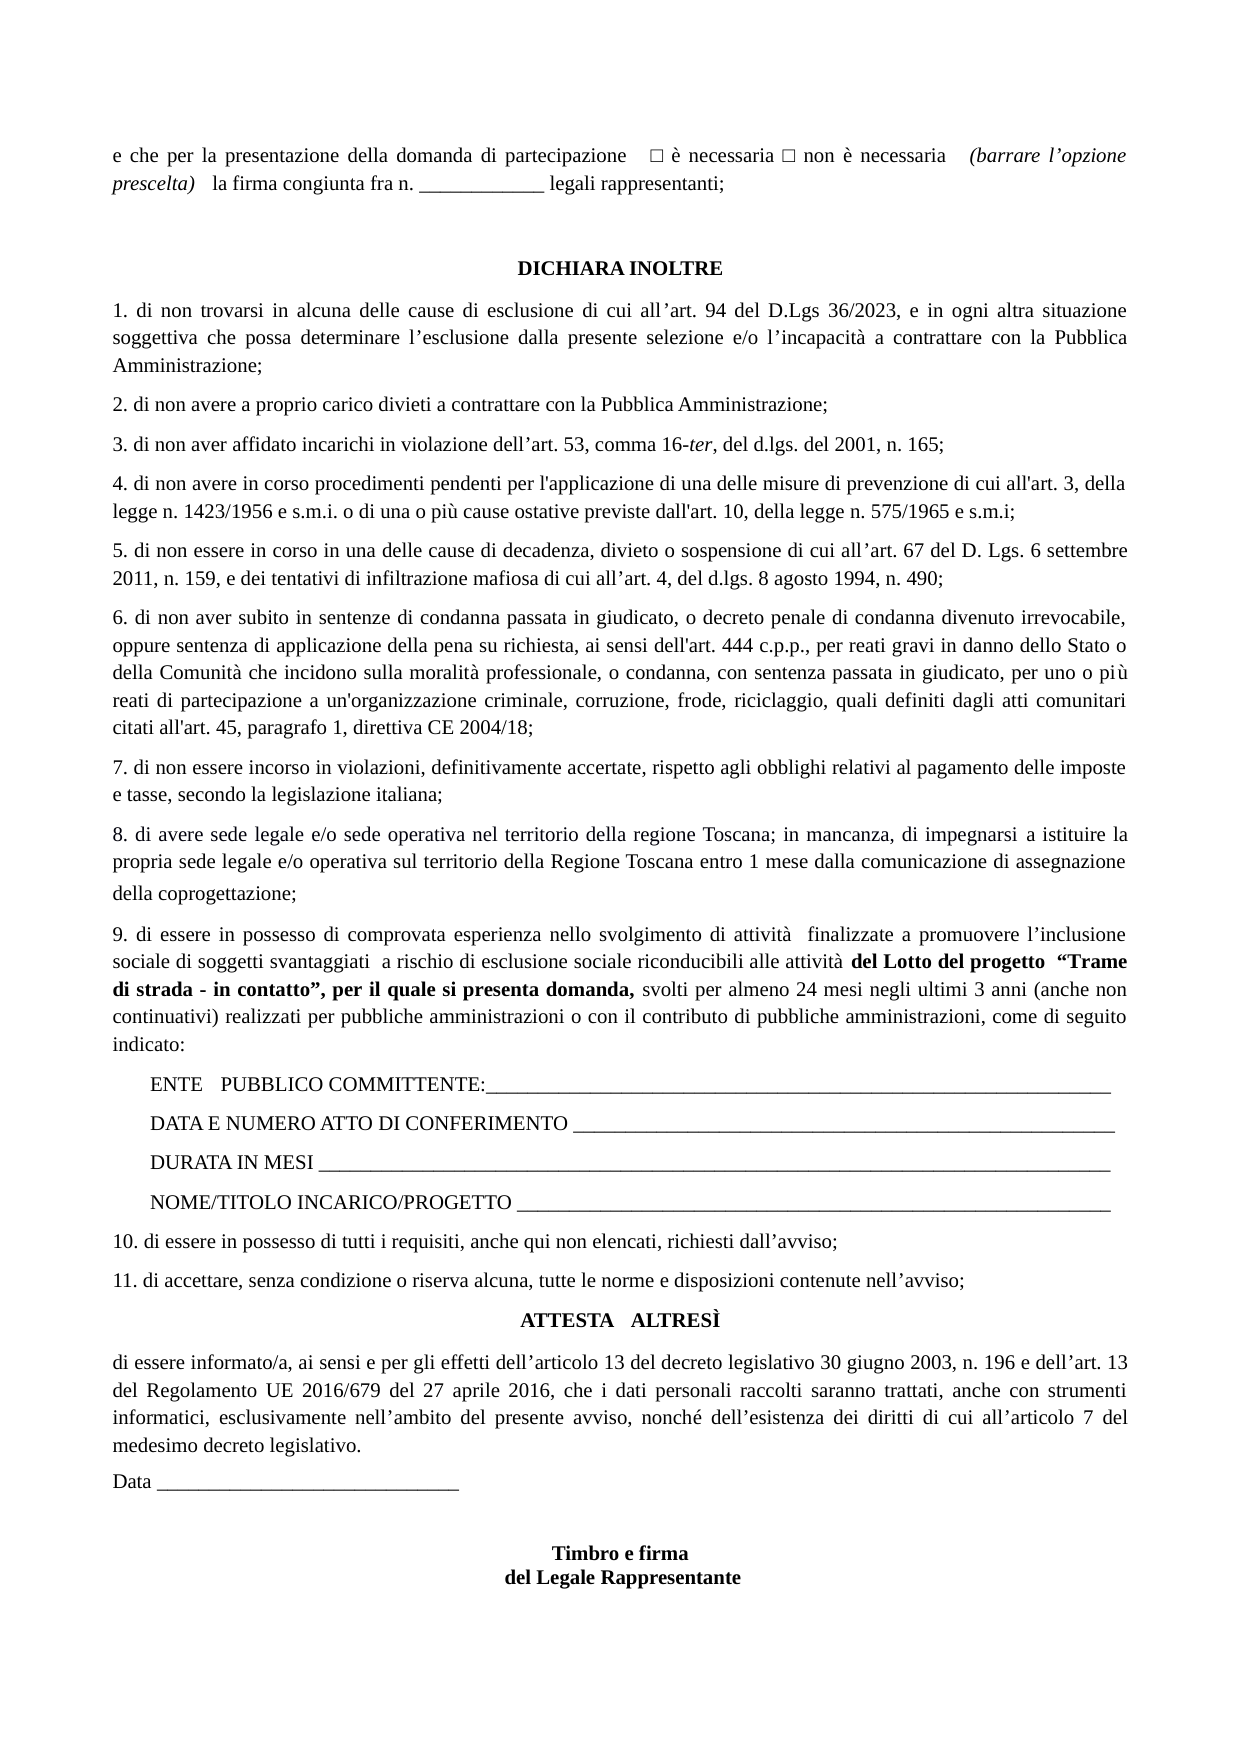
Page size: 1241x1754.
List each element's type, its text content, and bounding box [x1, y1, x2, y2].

text ENTE PUBBLICO COMMITTENTE:____________________________________________________________ [112, 1071, 1128, 1096]
text 11. di accettare, senza condizione o riserva alcuna, tutte le norme e disposizioni contenute nell’avviso; [112, 1268, 1128, 1292]
text DURATA IN MESI ____________________________________________________________________________ [112, 1150, 1128, 1174]
text DATA E NUMERO ATTO DI CONFERIMENTO ____________________________________________________ [112, 1111, 1128, 1135]
text 2. di non avere a proprio carico divieti a contrattare con la Pubblica Amministrazione; [112, 392, 1128, 416]
text 9. di essere in possesso di comprovata esperienza nello svolgimento di attività finalizzate a promuovere l’inclusione sociale di soggetti svantaggiati a rischio di esclusione sociale riconducibili alle attività del Lotto del progetto “Trame di strada - in contatto”, per il quale si presenta domanda, svolti per almeno 24 mesi negli ultimi 3 anni (anche non continuativi) realizzati per pubbliche amministrazioni o con il contributo di pubbliche amministrazioni, come di seguito indicato: [112, 922, 1128, 1056]
text Timbro e firma [112, 1517, 1128, 1565]
text 7. di non essere incorso in violazioni, definitivamente accertate, rispetto agli obblighi relativi al pagamento delle imposte e tasse, secondo la legislazione italiana; [112, 755, 1128, 806]
text Data _____________________________ [112, 1469, 1128, 1493]
text NOME/TITOLO INCARICO/PROGETTO _________________________________________________________ [112, 1189, 1128, 1214]
text 5. di non essere in corso in una delle cause di decadenza, divieto o sospensione di cui all’art. 67 del D. Lgs. 6 settembre 2011, n. 159, e dei tentativi di infiltrazione mafiosa di cui all’art. 4, del d.lgs. 8 agosto 1994, n. 490; [112, 538, 1128, 589]
text 10. di essere in possesso di tutti i requisiti, anche qui non elencati, richiesti dall’avviso; [112, 1229, 1128, 1253]
text DICHIARA INOLTRE [112, 255, 1128, 279]
text 3. di non aver affidato incarichi in violazione dell’art. 53, comma 16-ter, del d.lgs. del 2001, n. 165; [112, 432, 1128, 456]
text 4. di non avere in corso procedimenti pendenti per l'applicazione di una delle misure di prevenzione di cui all'art. 3, della legge n. 1423/1956 e s.m.i. o di una o più cause ostative previste dall'art. 10, della legge n. 575/1965 e s.m.i; [112, 471, 1128, 523]
text ATTESTA ALTRESÌ [112, 1308, 1128, 1332]
text e che per la presentazione della domanda di partecipazione □ è necessaria □ non è necessaria (barrare l’opzione prescelta) la firma congiunta fra n. ____________ legali rappresentanti; [112, 143, 1128, 195]
text del Legale Rappresentante [112, 1565, 1128, 1589]
text 6. di non aver subito in sentenze di condanna passata in giudicato, o decreto penale di condanna divenuto irrevocabile, oppure sentenza di applicazione della pena su richiesta, ai sensi dell'art. 444 c.p.p., per reati gravi in danno dello Stato o della Comunità che incidono sulla moralità professionale, o condanna, con sentenza passata in giudicato, per uno o più reati di partecipazione a un'organizzazione criminale, corruzione, frode, riciclaggio, quali definiti dagli atti comunitari citati all'art. 45, paragrafo 1, direttiva CE 2004/18; [112, 605, 1128, 739]
text 8. di avere sede legale e/o sede operativa nel territorio della regione Toscana; in mancanza, di impegnarsi a istituire la propria sede legale e/o operativa sul territorio della Regione Toscana entro 1 mese dalla comunicazione di assegnazione della coprogettazione; [112, 822, 1128, 906]
text 1. di non trovarsi in alcuna delle cause di esclusione di cui all’art. 94 del D.Lgs 36/2023, e in ogni altra situazione soggettiva che possa determinare l’esclusione dalla presente selezione e/o l’incapacità a contrattare con la Pubblica Amministrazione; [112, 298, 1128, 377]
text di essere informato/a, ai sensi e per gli effetti dell’articolo 13 del decreto legislativo 30 giugno 2003, n. 196 e dell’art. 13 del Regolamento UE 2016/679 del 27 aprile 2016, che i dati personali raccolti saranno trattati, anche con strumenti informatici, esclusivamente nell’ambito del presente avviso, nonché dell’esistenza dei diritti di cui all’articolo 7 del medesimo decreto legislativo. [112, 1350, 1128, 1457]
